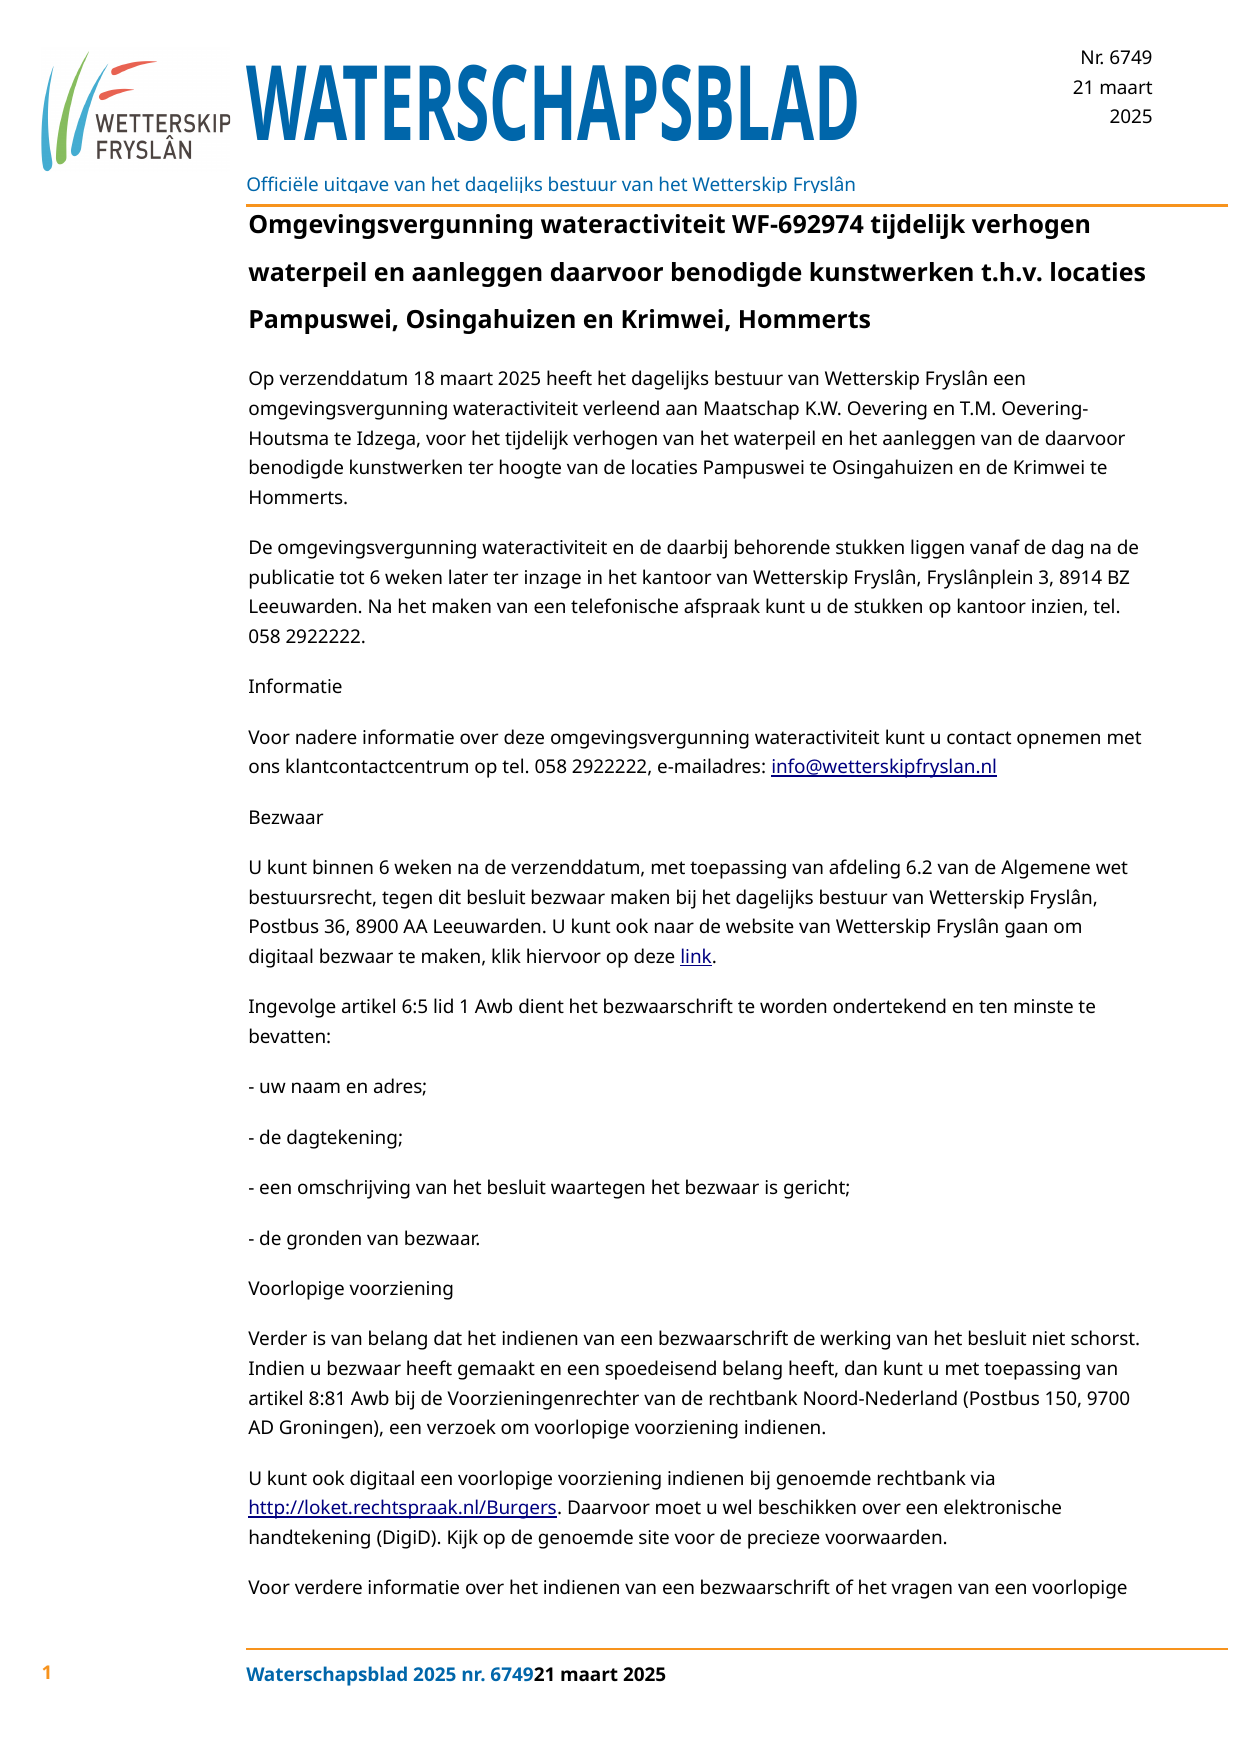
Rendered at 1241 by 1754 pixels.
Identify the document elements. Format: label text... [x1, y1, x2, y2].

text Informatie [248, 673, 1152, 699]
text Voorlopige voorziening [248, 1275, 1152, 1301]
text U kunt binnen 6 weken na de verzenddatum, met toepassing van afdeling 6.2 van de Algemene wet bestuursrecht, tegen dit besluit bezwaar maken bij het dagelijks bestuur van Wetterskip Fryslân, Postbus 36, 8900 AA Leeuwarden. U kunt ook naar de website van Wetterskip Fryslân gaan om digitaal bezwaar te maken, klik hiervoor op deze link. [248, 854, 1152, 969]
text - een omschrijving van het besluit waartegen het bezwaar is gericht; [248, 1174, 1152, 1200]
text De omgevingsvergunning wateractiviteit en de daarbij behorende stukken liggen vanaf de dag na de publicatie tot 6 weken later ter inzage in het kantoor van Wetterskip Fryslân, Fryslânplein 3, 8914 BZ Leeuwarden. Na het maken van een telefonische afspraak kunt u de stukken op kantoor inzien, tel. 058 2922222. [248, 534, 1152, 649]
text Verder is van belang dat het indienen van een bezwaarschrift de werking van het besluit niet schorst. Indien u bezwaar heeft gemaakt en een spoedeisend belang heeft, dan kunt u met toepassing van artikel 8:81 Awb bij de Voorzieningenrechter van de rechtbank Noord-Nederland (Postbus 150, 9700 AD Groningen), een verzoek om voorlopige voorziening indienen. [248, 1326, 1152, 1440]
text Voor nadere informatie over deze omgevingsvergunning wateractiviteit kunt u contact opnemen met ons klantcontactcentrum op tel. 058 2922222, e-mailadres: info@wetterskipfryslan.nl [248, 724, 1152, 779]
text - de gronden van bezwaar. [248, 1225, 1152, 1250]
picture [41, 47, 231, 172]
text Ingevolge artikel 6:5 lid 1 Awb dient het bezwaarschrift te worden ondertekend en ten minste te bevatten: [248, 993, 1152, 1049]
text - de dagtekening; [248, 1124, 1152, 1149]
text Omgevingsvergunning wateractiviteit WF-692974 tijdelijk verhogen waterpeil en aanleggen daarvoor benodigde kunstwerken t.h.v. locaties Pampuswei, Osingahuizen en Krimwei, Hommerts [248, 207, 1152, 336]
text Voor verdere informatie over het indienen van een bezwaarschrift of het vragen van een voorlopige [248, 1574, 1152, 1600]
text Op verzenddatum 18 maart 2025 heeft het dagelijks bestuur van Wetterskip Fryslân een omgevingsvergunning wateractiviteit verleend aan Maatschap K.W. Oevering en T.M. Oevering-Houtsma te Idzega, voor het tijdelijk verhogen van het waterpeil en het aanleggen van de daarvoor benodigde kunstwerken ter hoogte van de locaties Pampuswei te Osingahuizen en de Krimwei te Hommerts. [248, 366, 1152, 509]
text - uw naam en adres; [248, 1073, 1152, 1099]
text U kunt ook digitaal een voorlopige voorziening indienen bij genoemde rechtbank via http://loket.rechtspraak.nl/Burgers. Daarvoor moet u wel beschikken over een elektronische handtekening (DigiD). Kijk op de genoemde site voor de precieze voorwaarden. [248, 1465, 1152, 1549]
text Bezwaar [248, 804, 1152, 829]
